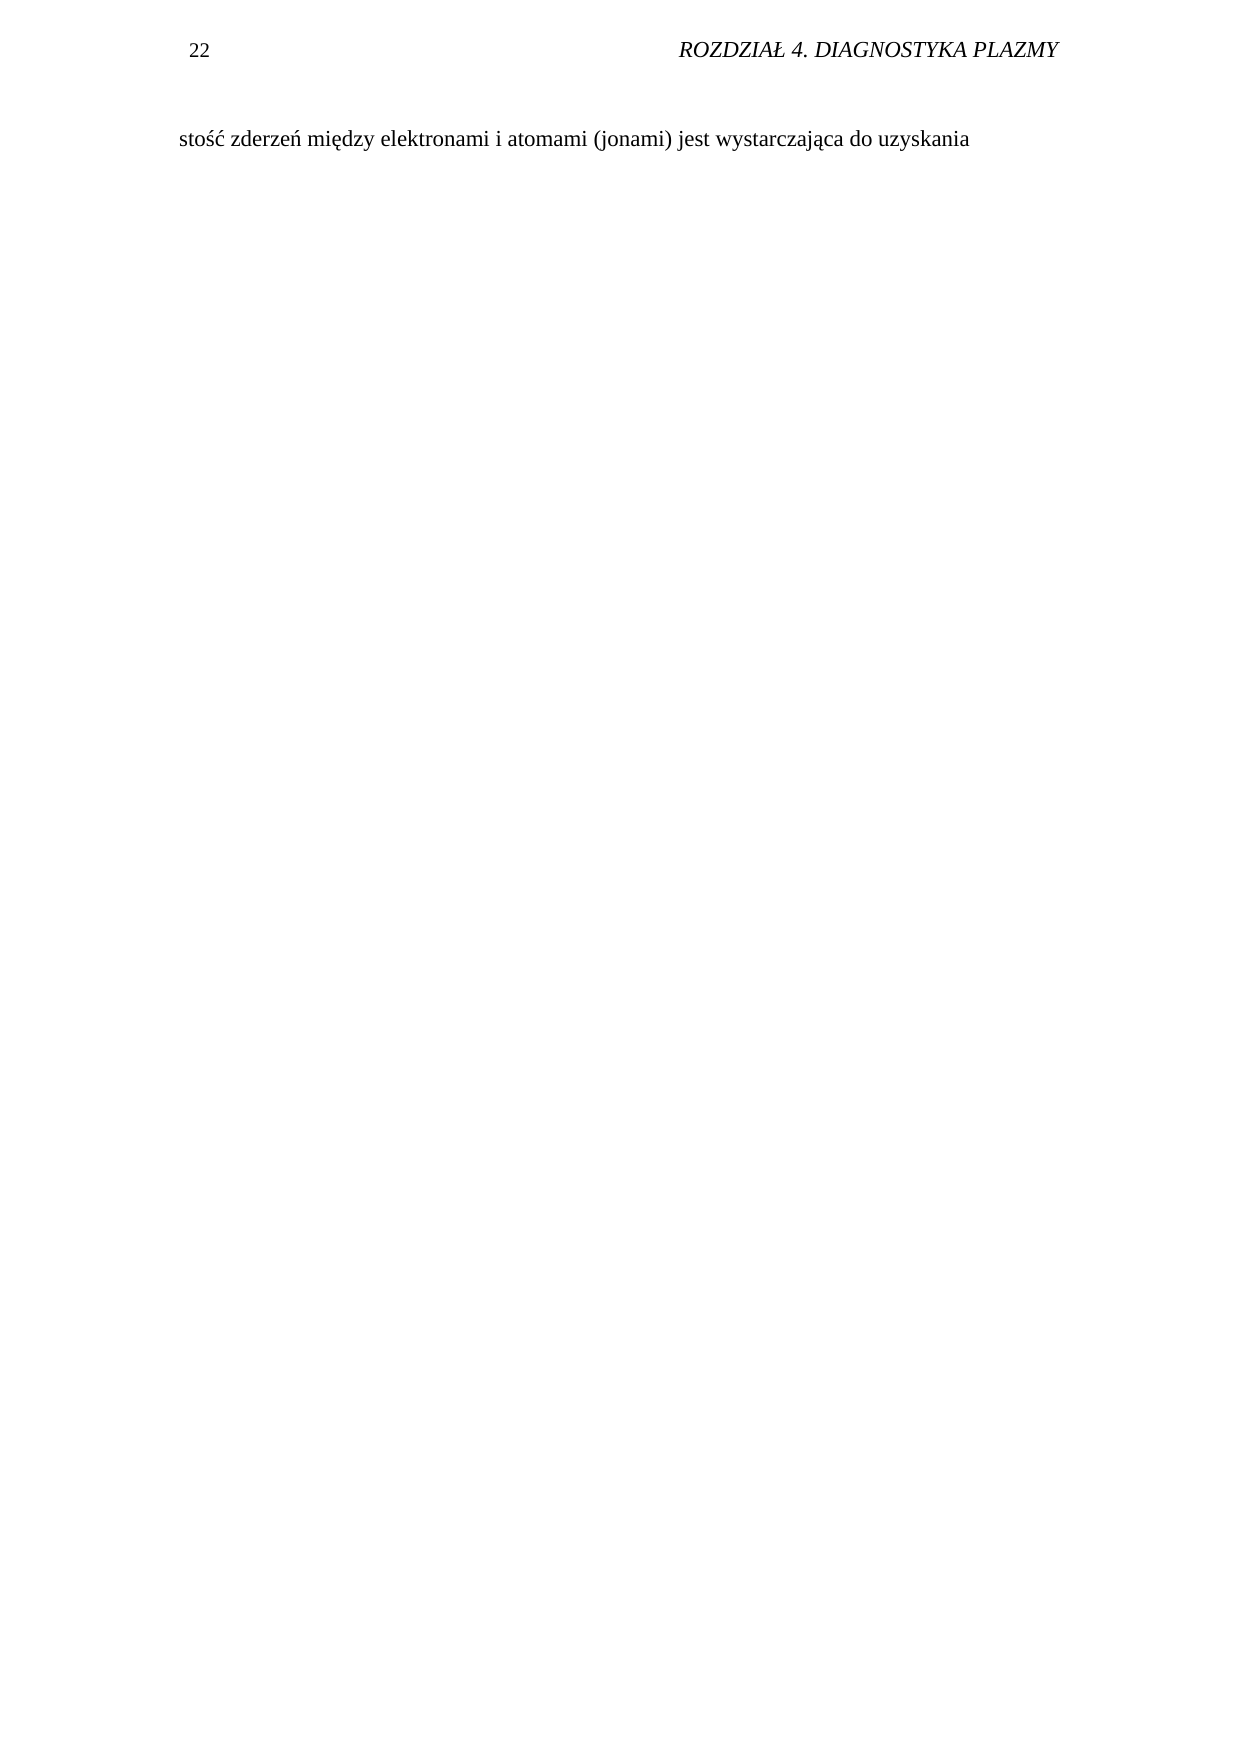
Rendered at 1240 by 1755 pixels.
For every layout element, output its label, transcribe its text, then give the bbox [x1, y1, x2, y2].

text stość zderzeń między elektronami i atomami (jonami) jest wystarczająca do uzyskania [179, 124, 1058, 151]
